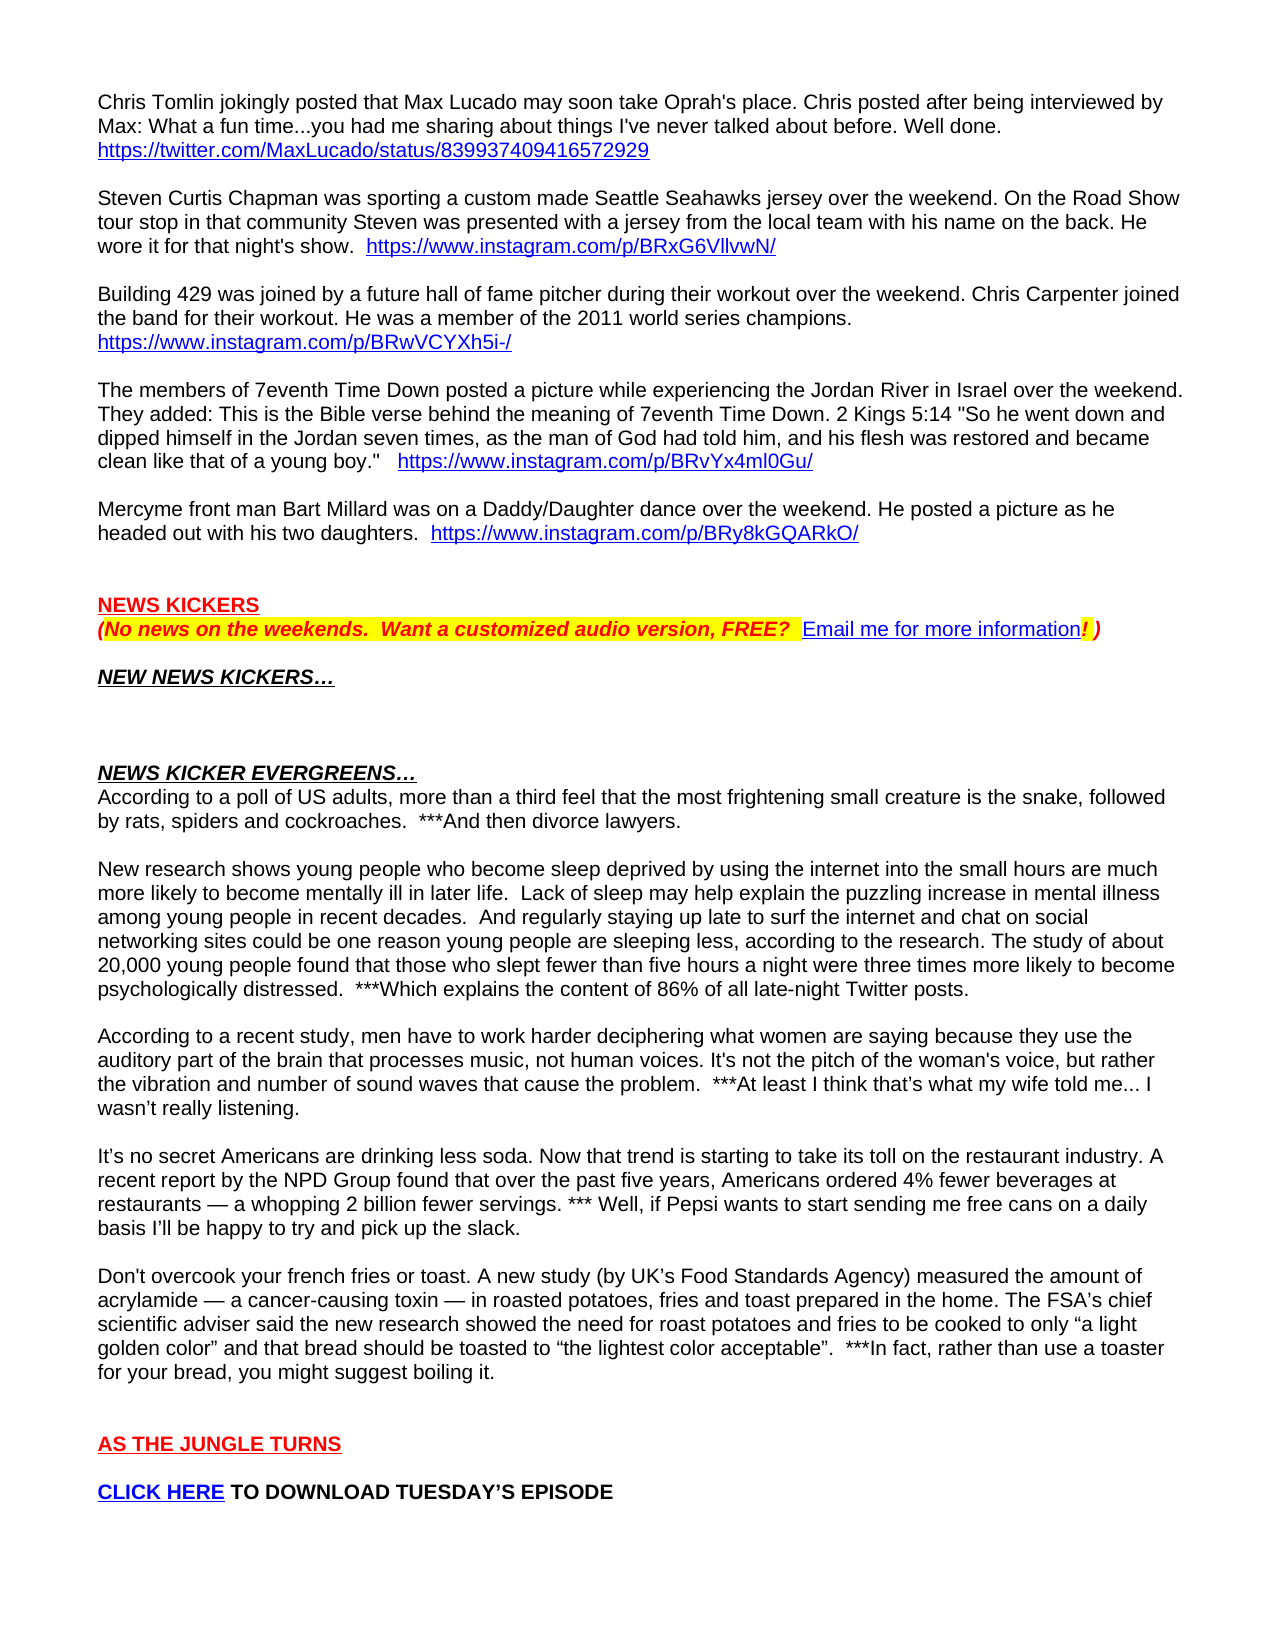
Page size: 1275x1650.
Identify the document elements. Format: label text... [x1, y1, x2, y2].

text Building 429 was joined by a future hall of fame pitcher during their workout over the weekend. Chris Carpenter joined the band for their workout. He was a member of the 2011 world series champions. https://www.instagram.com/p/BRwVCYXh5i-/ [97, 282, 1185, 353]
text According to a poll of US adults, more than a third feel that the most frightening small creature is the snake, followed by rats, spiders and cockroaches. ***And then divorce lawyers. [97, 785, 1185, 833]
text Mercyme front man Bart Millard was on a Daddy/Daughter dance over the weekend. He posted a picture as he headed out with his two daughters. https://www.instagram.com/p/BRy8kGQARkO/ [97, 497, 1185, 545]
text Don't overcook your french fries or toast. A new study (by UK’s Food Standards Agency) measured the amount of acrylamide — a cancer-causing toxin — in roasted potatoes, fries and toast prepared in the home. The FSA’s chief scientific adviser said the new research showed the need for roast potatoes and fries to be cooked to only “a light golden color” and that bread should be toasted to “the lightest color acceptable”. ***In fact, rather than use a toaster for your bread, you might suggest boiling it. [97, 1264, 1185, 1384]
text NEW NEWS KICKERS… [97, 665, 1185, 689]
text NEWS KICKERS [97, 593, 1185, 617]
text CLICK HERE TO DOWNLOAD TUESDAY’S EPISODE [97, 1479, 1185, 1503]
text NEWS KICKER EVERGREENS… [97, 761, 1185, 785]
text (No news on the weekends. Want a customized audio version, FREE? Email me for more information! ) [97, 617, 1185, 641]
text AS THE JUNGLE TURNS [97, 1432, 1185, 1456]
text It’s no secret Americans are drinking less soda. Now that trend is starting to take its toll on the restaurant industry. A recent report by the NPD Group found that over the past five years, Americans ordered 4% fewer beverages at restaurants — a whopping 2 billion fewer servings. *** Well, if Pepsi wants to start sending me free cans on a daily basis I’ll be happy to try and pick up the slack. [97, 1144, 1185, 1240]
text Chris Tomlin jokingly posted that Max Lucado may soon take Oprah's place. Chris posted after being interviewed by Max: What a fun time...you had me sharing about things I've never talked about before. Well done. https://twitter.com/MaxLucado/status/839937409416572929 [97, 90, 1185, 162]
text The members of 7eventh Time Down posted a picture while experiencing the Jordan River in Israel over the weekend. They added: This is the Bible verse behind the meaning of 7eventh Time Down. 2 Kings 5:14 "So he went down and dipped himself in the Jordan seven times, as the man of God had told him, and his flesh was restored and became clean like that of a young boy." https://www.instagram.com/p/BRvYx4ml0Gu/ [97, 377, 1185, 473]
text According to a recent study, men have to work harder deciphering what women are saying because they use the auditory part of the brain that processes music, not human voices. It's not the pitch of the woman's voice, but rather the vibration and number of sound waves that cause the problem. ***At least I think that’s what my wife told me... I wasn’t really listening. [97, 1024, 1185, 1120]
text Steven Curtis Chapman was sporting a custom made Seattle Seahawks jersey over the weekend. On the Road Show tour stop in that community Steven was presented with a jersey from the local team with his name on the back. He wore it for that night's show. https://www.instagram.com/p/BRxG6VllvwN/ [97, 186, 1185, 258]
text New research shows young people who become sleep deprived by using the internet into the small hours are much more likely to become mentally ill in later life. Lack of sleep may help explain the puzzling increase in mental illness among young people in recent decades. And regularly staying up late to surf the internet and chat on social networking sites could be one reason young people are sleeping less, according to the research. The study of about 20,000 young people found that those who slept fewer than five hours a night were three times more likely to become psychologically distressed. ***Which explains the content of 86% of all late-night Twitter posts. [97, 857, 1185, 1000]
